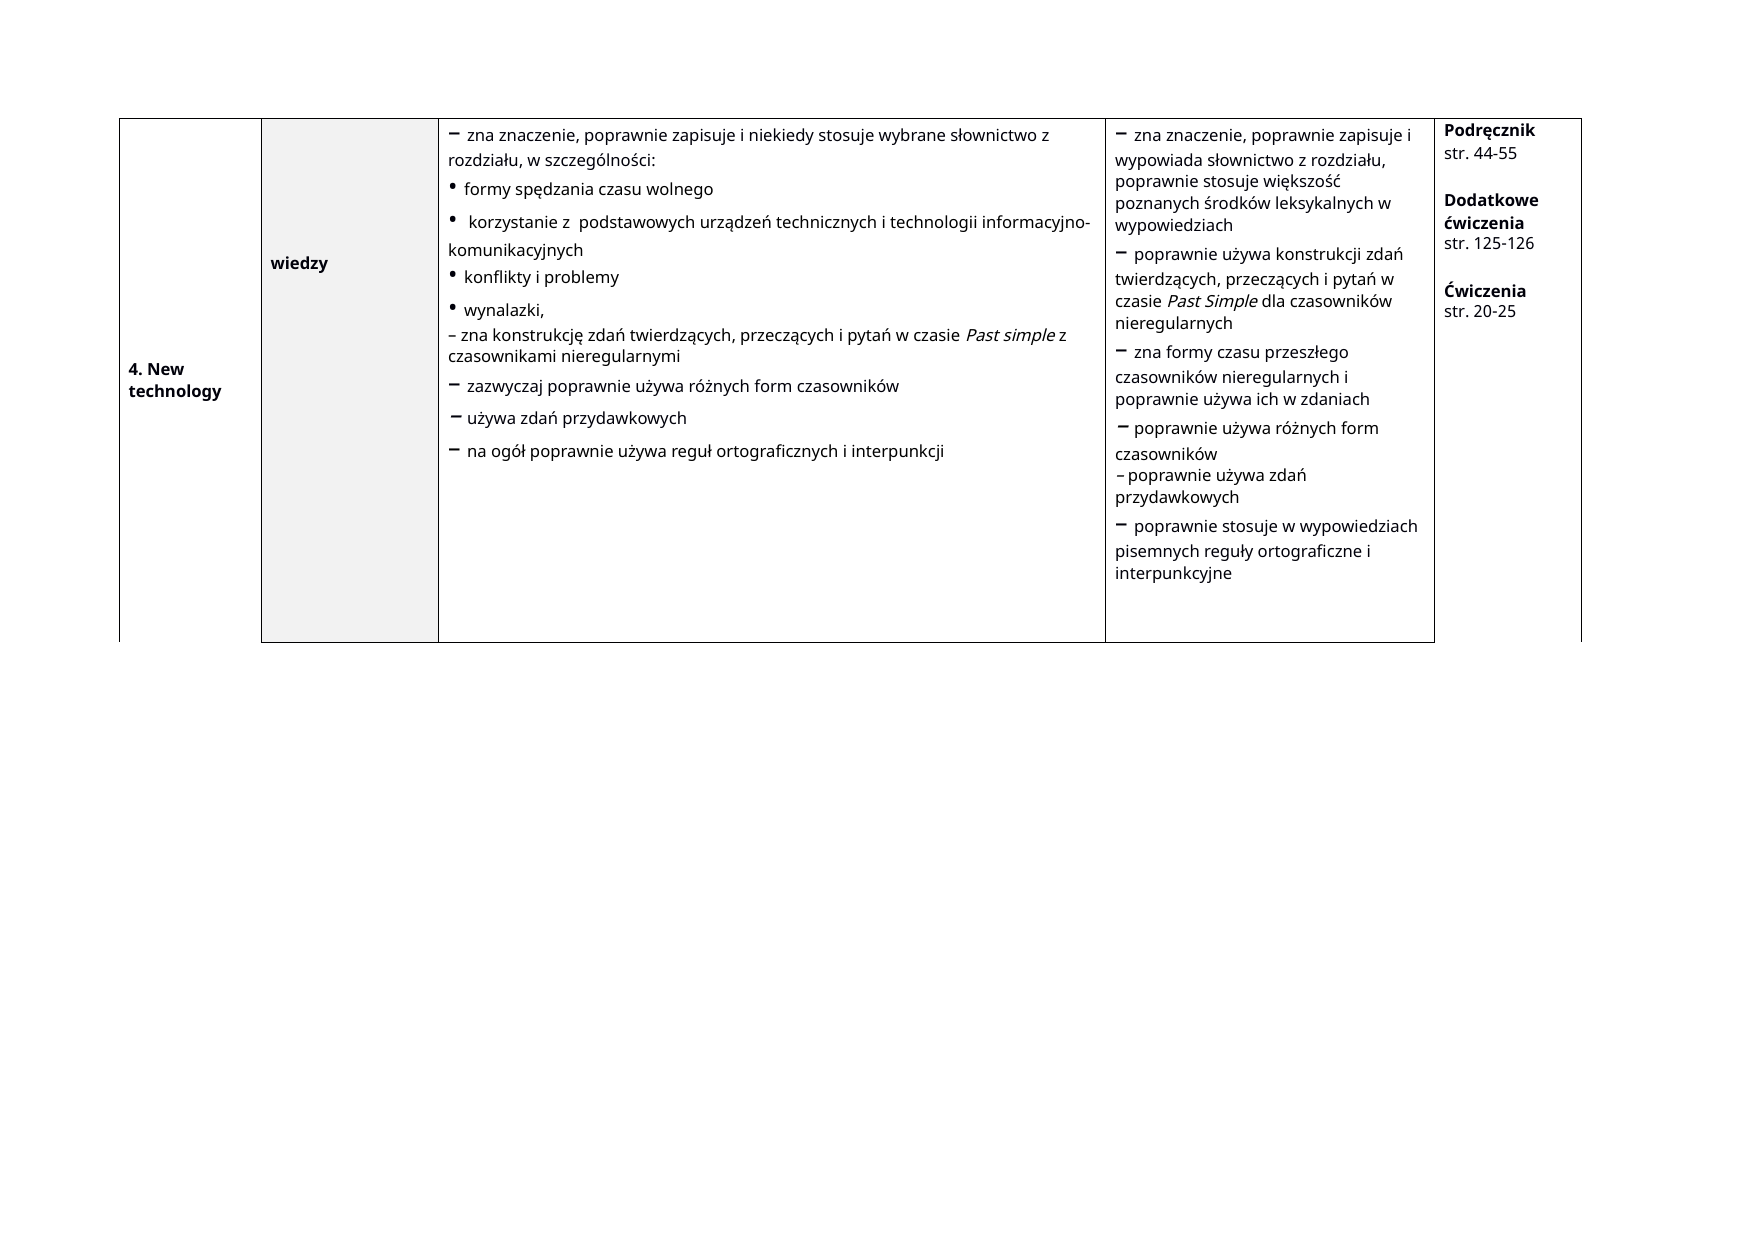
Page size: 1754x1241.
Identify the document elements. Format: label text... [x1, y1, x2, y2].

table_cell – zna znaczenie, poprawnie zapisuje i wypowiada słownictwo z rozdziału, poprawnie stosuje większość poznanych środków leksykalnych w wypowiedziach – poprawnie używa konstrukcji zdań twierdzących, przeczących i pytań w czasie Past Simple dla czasowników nieregularnych – zna formy czasu przeszłego czasowników nieregularnych i poprawnie używa ich w zdaniach – poprawnie używa różnych form czasowników – poprawnie używa zdań przydawkowych – poprawnie stosuje w wypowiedziach pisemnych reguły ortograficzne i interpunkcyjne [1106, 119, 1434, 642]
table_cell wiedzy [262, 119, 438, 642]
table_cell 4. New technology [120, 119, 261, 642]
table_cell – zna znaczenie, poprawnie zapisuje i niekiedy stosuje wybrane słownictwo z rozdziału, w szczególności: • formy spędzania czasu wolnego • korzystanie z podstawowych urządzeń technicznych i technologii informacyjno-komunikacyjnych • konflikty i problemy • wynalazki, – zna konstrukcję zdań twierdzących, przeczących i pytań w czasie Past simple z czasownikami nieregularnymi – zazwyczaj poprawnie używa różnych form czasowników – używa zdań przydawkowych – na ogół poprawnie używa reguł ortograficznych i interpunkcji [439, 119, 1105, 642]
table_cell Podręcznik str. 44-55 Dodatkowe ćwiczenia str. 125-126 Ćwiczenia str. 20-25 [1435, 119, 1581, 642]
